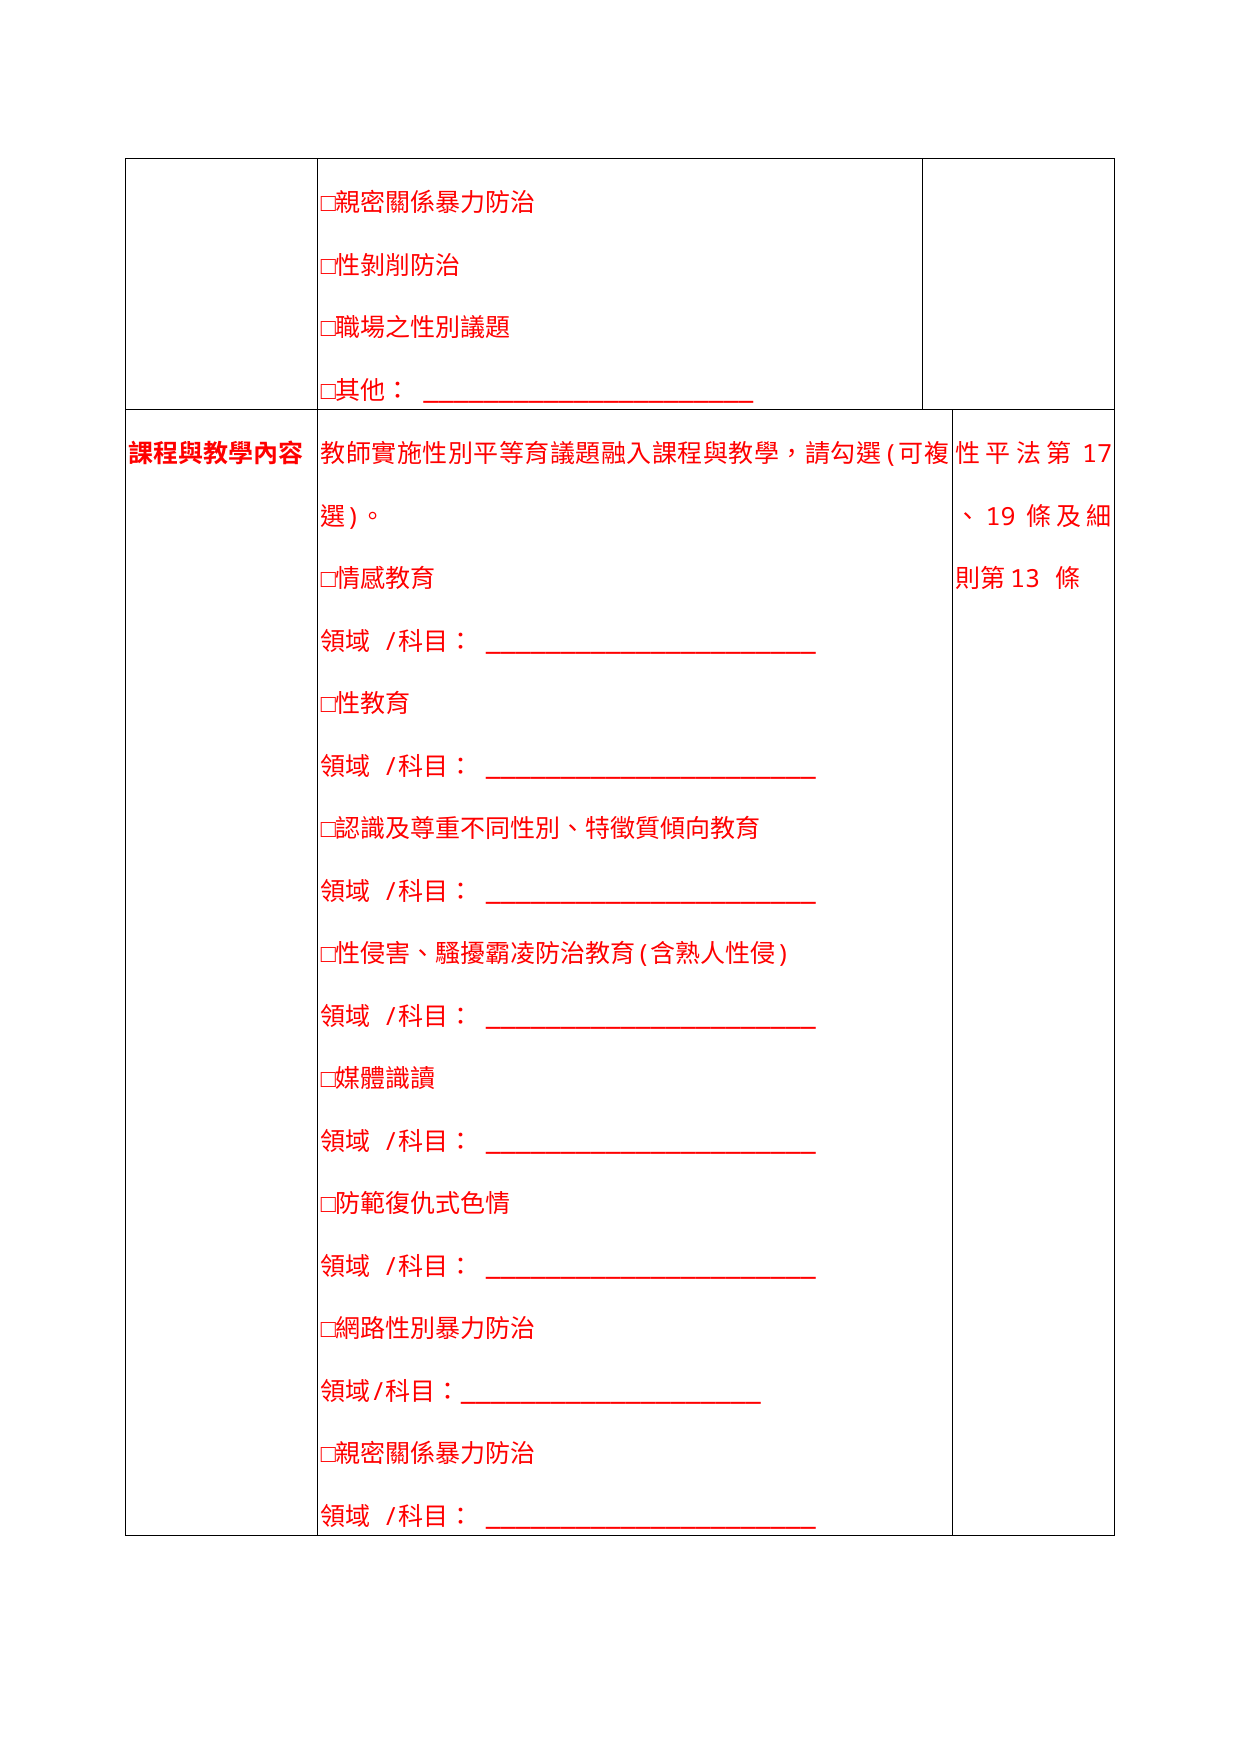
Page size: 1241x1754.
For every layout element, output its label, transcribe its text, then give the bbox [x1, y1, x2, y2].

table_cell 性平法第17 、19條及細則第13 條 [953, 410, 1114, 1535]
table_cell 教師實施性別平等育議題融入課程與教學，請勾選(可複選)。 □情感教育 領域 /科目： ______________________ □性教育 領域 /科目： ______________________ □認識及尊重不同性別、特徵質傾向教育 領域 /科目： ______________________ □性侵害、騷擾霸凌防治教育(含熟人性侵) 領域 /科目： ______________________ □媒體識讀 領域 /科目： ______________________ □防範復仇式色情 領域 /科目： ______________________ □網路性別暴力防治 領域/科目：____________________ □親密關係暴力防治 領域 /科目： ______________________ [318, 410, 952, 1535]
table_cell [923, 159, 1114, 409]
table_cell [126, 159, 317, 409]
table_cell □親密關係暴力防治 □性剝削防治 □職場之性別議題 □其他： ______________________ [318, 159, 922, 409]
table_cell 課程與教學內容 [126, 410, 317, 1535]
